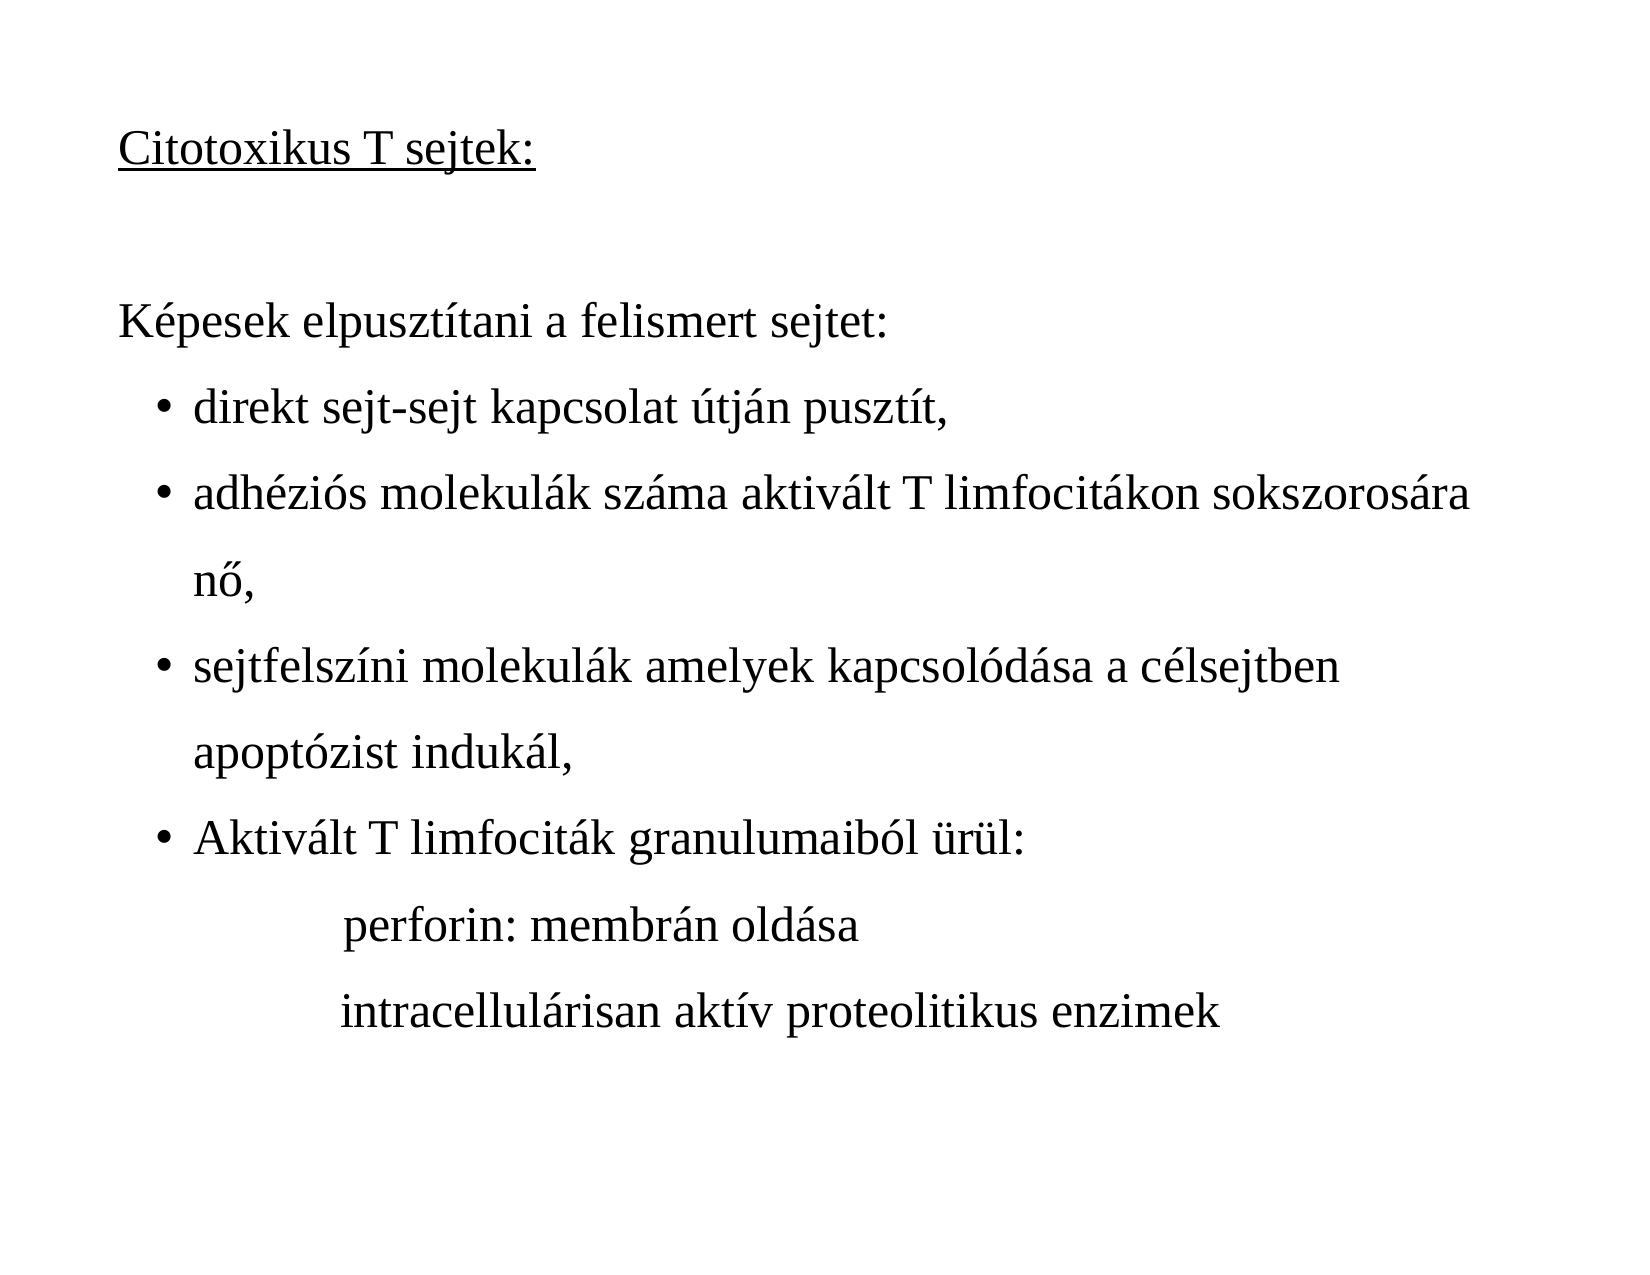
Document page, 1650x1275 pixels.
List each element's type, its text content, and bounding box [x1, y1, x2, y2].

list sejtfelszíni molekulák amelyek kapcsolódása a célsejtben apoptózist indukál, [156, 636, 1532, 779]
list direkt sejt-sejt kapcsolat útján pusztít, [156, 377, 1532, 434]
text intracellulárisan aktív proteolitikus enzimek [118, 981, 1532, 1038]
list Aktivált T limfociták granulumaiból ürül: [156, 808, 1532, 866]
list perforin: membrán oldása [306, 894, 1532, 952]
text Citotoxikus T sejtek: [118, 118, 1532, 176]
text Képesek elpusztítani a felismert sejtet: [118, 291, 1532, 348]
list adhéziós molekulák száma aktivált T limfocitákon sokszorosára nő, [156, 463, 1532, 607]
